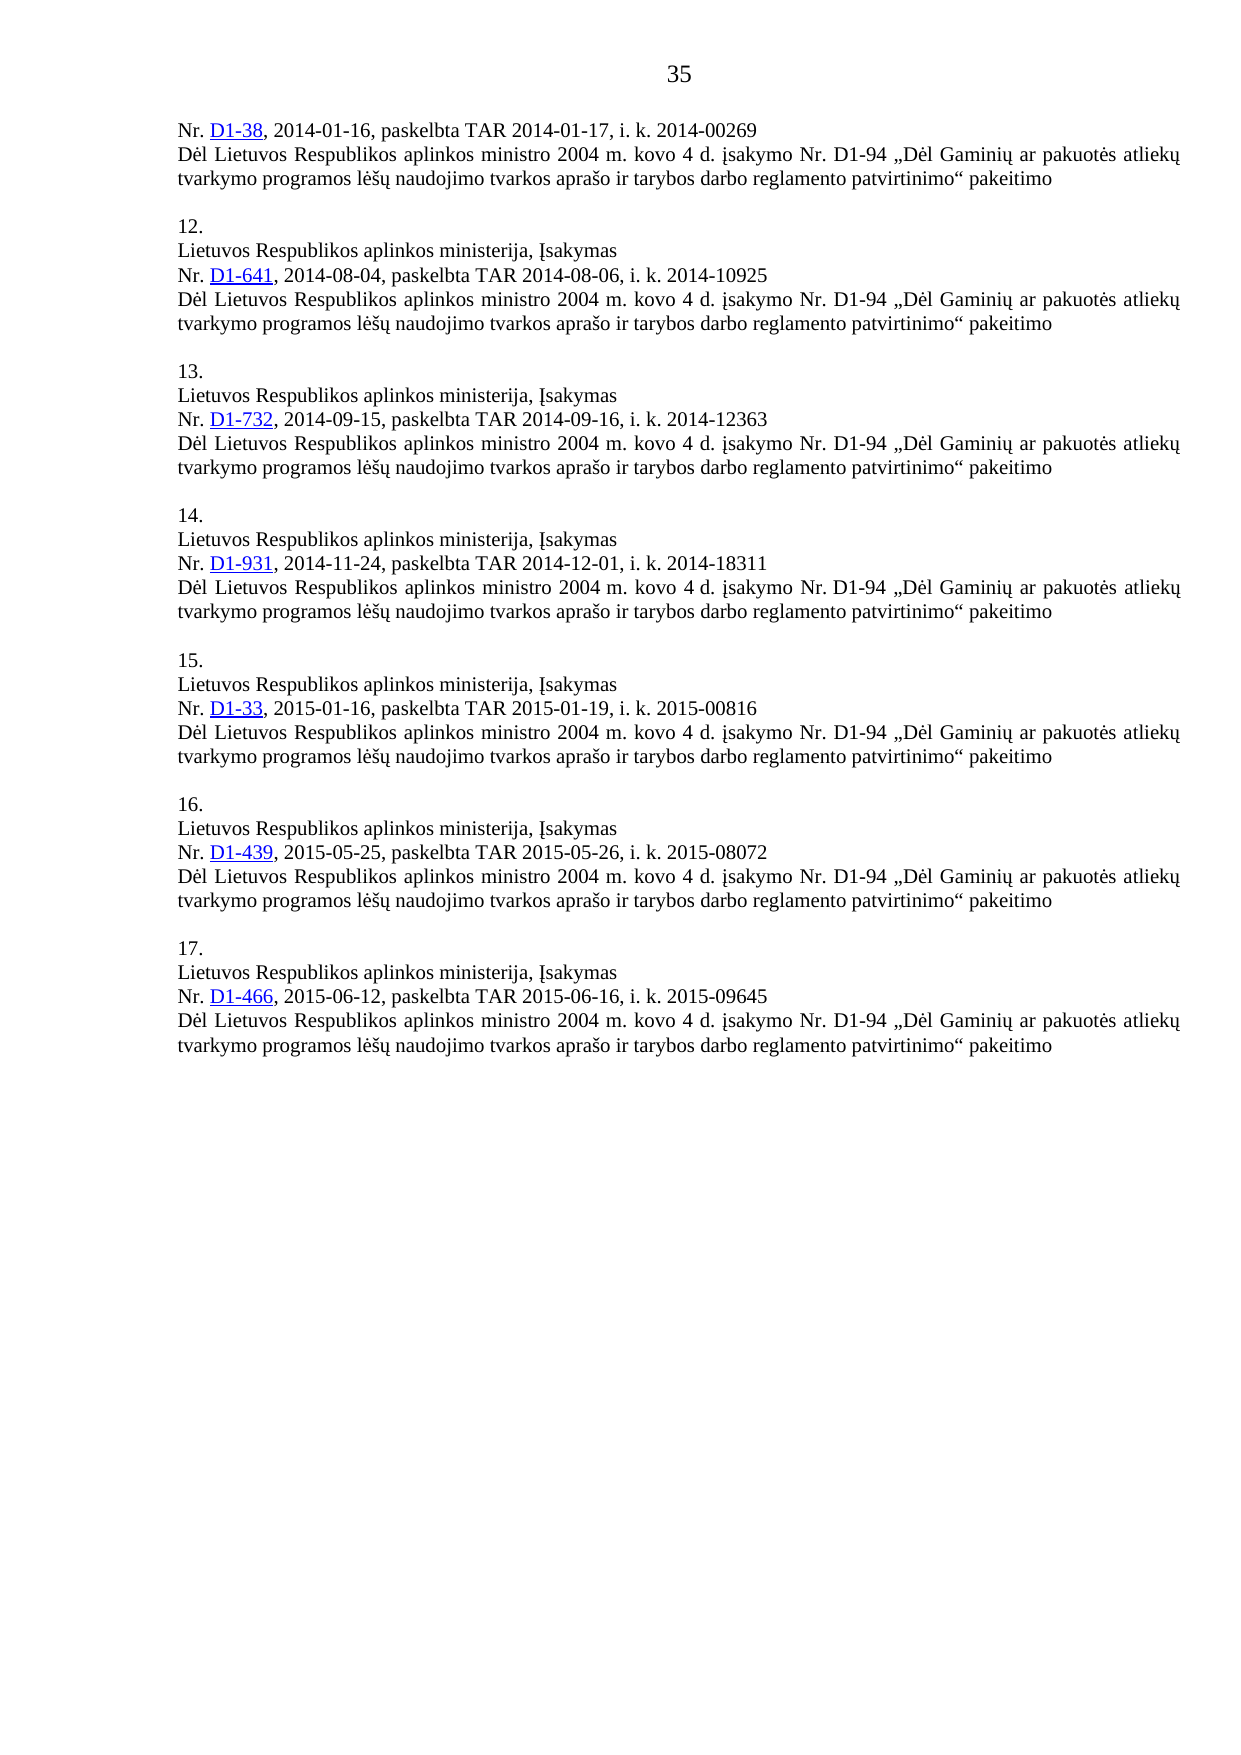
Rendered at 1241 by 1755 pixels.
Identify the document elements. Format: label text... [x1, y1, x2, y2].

text Lietuvos Respublikos aplinkos ministerija, Įsakymas [177, 816, 1181, 840]
text Lietuvos Respublikos aplinkos ministerija, Įsakymas [177, 238, 1181, 262]
text Lietuvos Respublikos aplinkos ministerija, Įsakymas [177, 672, 1181, 696]
text 13. [177, 359, 1181, 383]
text Dėl Lietuvos Respublikos aplinkos ministro 2004 m. kovo 4 d. įsakymo Nr. D1-94 „Dėl Gaminių ar pakuotės atliekų tvarkymo programos lėšų naudojimo tvarkos aprašo ir tarybos darbo reglamento patvirtinimo“ pakeitimo [177, 720, 1181, 768]
text 17. [177, 936, 1181, 960]
text 15. [177, 647, 1181, 672]
text Dėl Lietuvos Respublikos aplinkos ministro 2004 m. kovo 4 d. įsakymo Nr. D1-94 „Dėl Gaminių ar pakuotės atliekų tvarkymo programos lėšų naudojimo tvarkos aprašo ir tarybos darbo reglamento patvirtinimo“ pakeitimo [177, 431, 1181, 479]
text Nr. D1-732, 2014-09-15, paskelbta TAR 2014-09-16, i. k. 2014-12363 [177, 407, 1181, 431]
text Dėl Lietuvos Respublikos aplinkos ministro 2004 m. kovo 4 d. įsakymo Nr. D1-94 „Dėl Gaminių ar pakuotės atliekų tvarkymo programos lėšų naudojimo tvarkos aprašo ir tarybos darbo reglamento patvirtinimo“ pakeitimo [177, 1008, 1181, 1057]
text Lietuvos Respublikos aplinkos ministerija, Įsakymas [177, 527, 1181, 551]
text Dėl Lietuvos Respublikos aplinkos ministro 2004 m. kovo 4 d. įsakymo Nr. D1-94 „Dėl Gaminių ar pakuotės atliekų tvarkymo programos lėšų naudojimo tvarkos aprašo ir tarybos darbo reglamento patvirtinimo“ pakeitimo [177, 864, 1181, 912]
text Dėl Lietuvos Respublikos aplinkos ministro 2004 m. kovo 4 d. įsakymo Nr. D1-94 „Dėl Gaminių ar pakuotės atliekų tvarkymo programos lėšų naudojimo tvarkos aprašo ir tarybos darbo reglamento patvirtinimo“ pakeitimo [177, 575, 1181, 623]
text Nr. D1-641, 2014-08-04, paskelbta TAR 2014-08-06, i. k. 2014-10925 [177, 262, 1181, 287]
text Nr. D1-931, 2014-11-24, paskelbta TAR 2014-12-01, i. k. 2014-18311 [177, 551, 1181, 575]
text Dėl Lietuvos Respublikos aplinkos ministro 2004 m. kovo 4 d. įsakymo Nr. D1-94 „Dėl Gaminių ar pakuotės atliekų tvarkymo programos lėšų naudojimo tvarkos aprašo ir tarybos darbo reglamento patvirtinimo“ pakeitimo [177, 287, 1181, 335]
text 14. [177, 503, 1181, 527]
text Nr. D1-466, 2015-06-12, paskelbta TAR 2015-06-16, i. k. 2015-09645 [177, 984, 1181, 1008]
text Dėl Lietuvos Respublikos aplinkos ministro 2004 m. kovo 4 d. įsakymo Nr. D1-94 „Dėl Gaminių ar pakuotės atliekų tvarkymo programos lėšų naudojimo tvarkos aprašo ir tarybos darbo reglamento patvirtinimo“ pakeitimo [177, 142, 1181, 190]
text 12. [177, 214, 1181, 238]
text Lietuvos Respublikos aplinkos ministerija, Įsakymas [177, 960, 1181, 984]
text Lietuvos Respublikos aplinkos ministerija, Įsakymas [177, 383, 1181, 407]
text Nr. D1-38, 2014-01-16, paskelbta TAR 2014-01-17, i. k. 2014-00269 [177, 118, 1181, 142]
text Nr. D1-439, 2015-05-25, paskelbta TAR 2015-05-26, i. k. 2015-08072 [177, 840, 1181, 864]
text 16. [177, 792, 1181, 816]
text Nr. D1-33, 2015-01-16, paskelbta TAR 2015-01-19, i. k. 2015-00816 [177, 696, 1181, 720]
